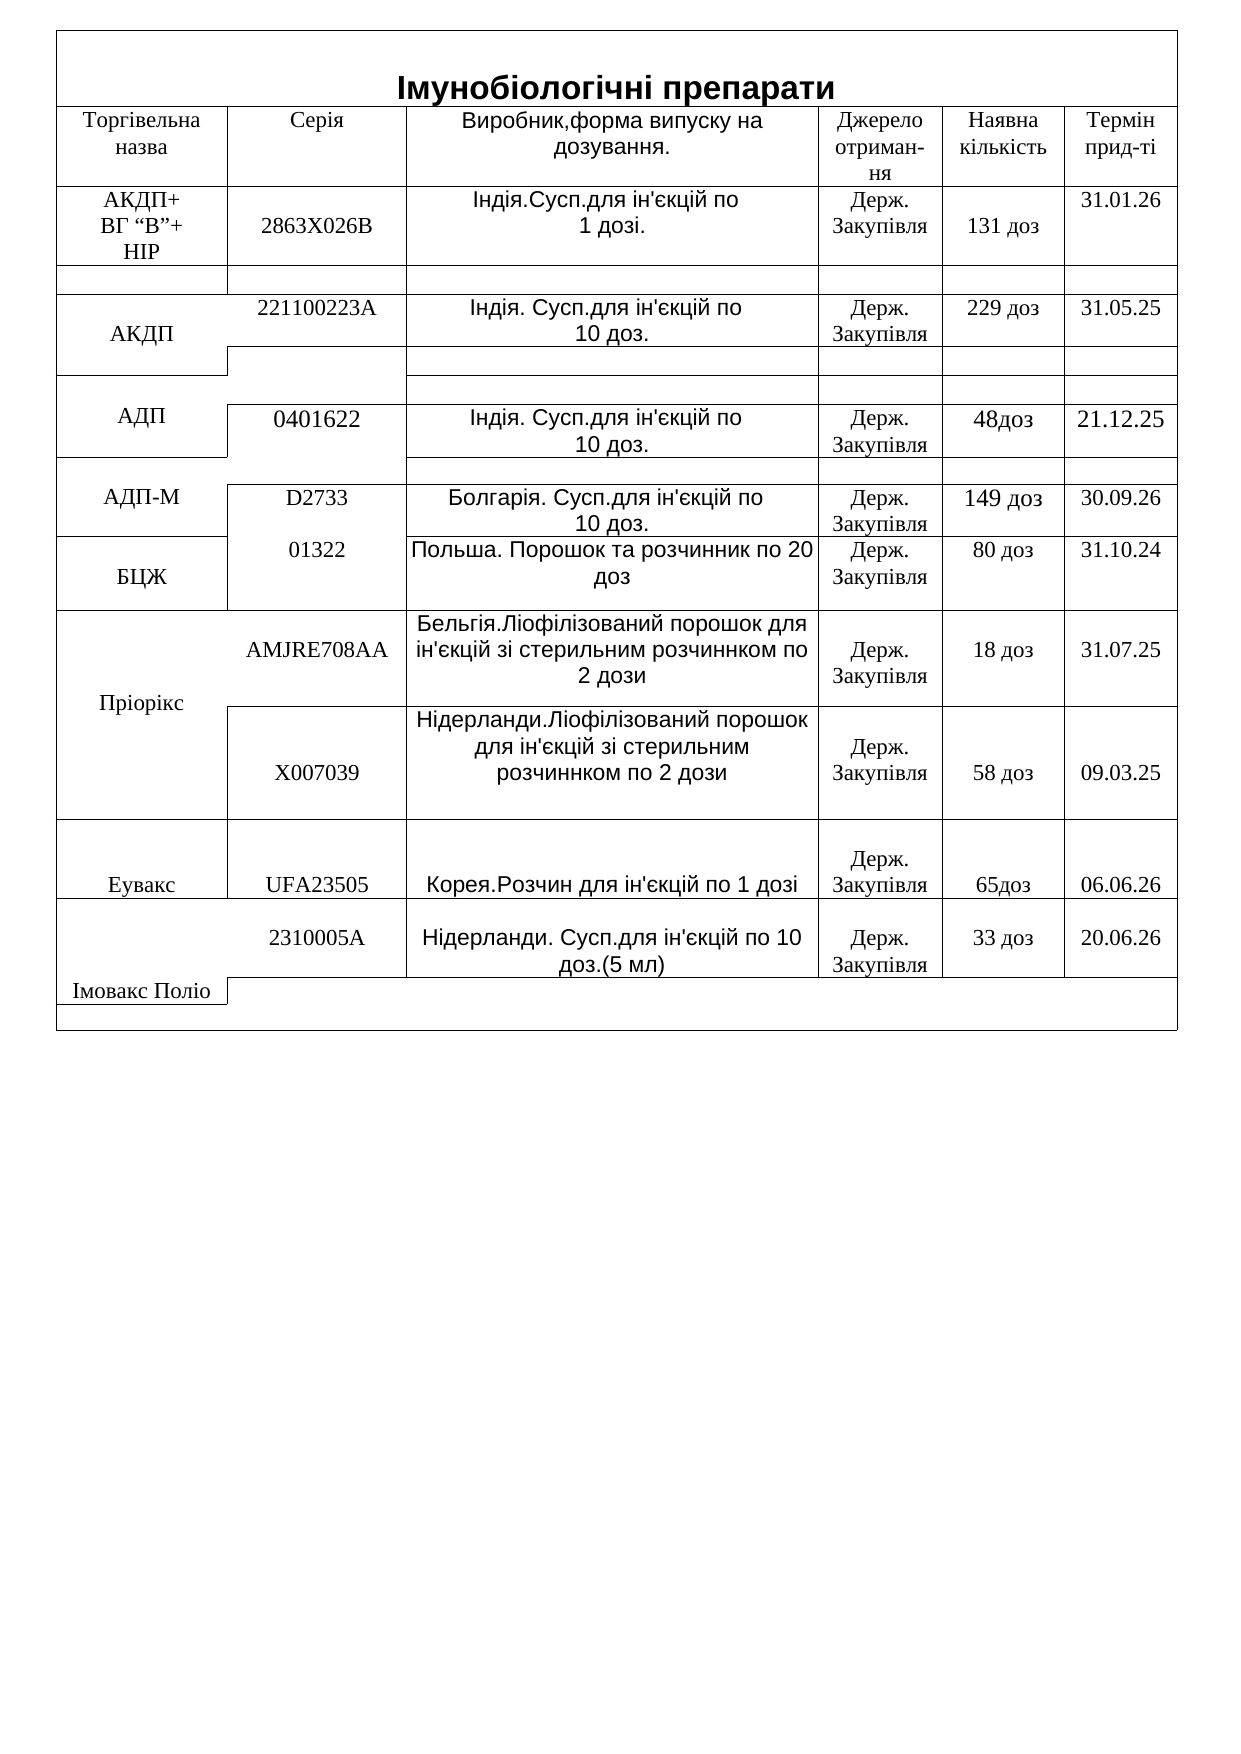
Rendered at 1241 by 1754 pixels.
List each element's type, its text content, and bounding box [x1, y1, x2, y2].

table_cell [1065, 347, 1177, 375]
table_cell 80 доз [943, 537, 1064, 610]
table_cell Держ. Закупівля [819, 537, 942, 610]
table_cell Серія [228, 107, 406, 186]
table_header 33 доз [943, 899, 1064, 977]
table_cell Джерело отриман- ня [819, 107, 942, 186]
table_header 20.06.26 [1065, 899, 1177, 977]
table_cell Імовакс Поліо [57, 899, 227, 1003]
table_cell Держ. Закупівля [819, 820, 942, 898]
table_cell АДП [57, 376, 227, 457]
table_header [228, 375, 406, 404]
table_cell [228, 347, 406, 375]
table_header 2310005А [228, 899, 406, 977]
table_header 31.05.25 [1065, 295, 1177, 346]
table_cell 149 доз [943, 485, 1064, 536]
table_header Держ. Закупівля [819, 611, 942, 706]
table_cell [1065, 266, 1177, 294]
table_cell Пріорікс [57, 611, 227, 819]
table_cell Держ. Закупівля [819, 187, 942, 265]
table_cell Торгівельна назва [57, 107, 227, 186]
table_cell 48доз [943, 405, 1064, 457]
table_header Індія. Сусп.для ін'єкцій по 10 доз. [407, 295, 818, 346]
table_cell [407, 266, 818, 294]
table_cell 2863Х026В [228, 187, 406, 265]
table_cell [228, 978, 1177, 1003]
table_cell Польша. Порошок та розчинник по 20 доз [407, 537, 818, 610]
table_header 31.07.25 [1065, 611, 1177, 706]
table_cell 131 доз [943, 187, 1064, 265]
table_cell Держ. Закупівля [819, 405, 942, 457]
table_header [943, 376, 1064, 404]
table_cell БЦЖ [57, 537, 227, 610]
table_cell 31.01.26 [1065, 187, 1177, 265]
table_cell 65доз [943, 820, 1064, 898]
table_cell Держ. Закупівля [819, 485, 942, 536]
table_cell Наявна кількість [943, 107, 1064, 186]
table_cell 21.12.25 [1065, 405, 1177, 457]
table_header Держ. Закупівля [819, 295, 942, 346]
table_cell X007039 [228, 707, 406, 819]
table_cell [943, 347, 1064, 375]
table_header [228, 457, 406, 483]
table_header 229 доз [943, 295, 1064, 346]
table_cell АКДП+ ВГ “В”+ HIP [57, 187, 227, 265]
table_cell АДП-М [57, 458, 227, 536]
table_cell Нідерланди.Ліофілізований порошок для ін'єкцій зі стерильним розчиннком по 2 дози [407, 707, 818, 819]
table_cell 58 доз [943, 707, 1064, 819]
table_cell [819, 347, 942, 375]
table_cell 09.03.25 [1065, 707, 1177, 819]
table_cell Індія.Сусп.для ін'єкцій по 1 дозі. [407, 187, 818, 265]
table_cell 31.10.24 [1065, 537, 1177, 610]
table_cell 01322 [228, 536, 406, 610]
table_cell Індія. Сусп.для ін'єкцій по 10 доз. [407, 405, 818, 457]
table_cell Корея.Розчин для ін'єкцій по 1 дозі [407, 820, 818, 898]
table_cell Термін прид-ті [1065, 107, 1177, 186]
table_header [1065, 458, 1177, 483]
table_header 221100223А [228, 295, 406, 346]
table_header Нідерланди. Сусп.для ін'єкцій по 10 доз.(5 мл) [407, 899, 818, 977]
table_cell 0401622 [228, 405, 406, 457]
table_cell [943, 266, 1064, 294]
table_cell 30.09.26 [1065, 485, 1177, 536]
table_cell 06.06.26 [1065, 820, 1177, 898]
table_cell [407, 347, 818, 375]
table_header [943, 458, 1064, 483]
table_cell [819, 266, 942, 294]
table_cell D2733 [228, 485, 406, 536]
table_header [407, 376, 818, 404]
table_header [407, 458, 818, 483]
table_header Держ. Закупівля [819, 899, 942, 977]
table_header 18 доз [943, 611, 1064, 706]
table_header [819, 376, 942, 404]
table_header AMJRE708AA [228, 611, 406, 706]
table_header Бельгія.Ліофілізований порошок для ін'єкцій зі стерильним розчиннком по 2 дози [407, 611, 818, 706]
table_header [1065, 376, 1177, 404]
table_cell [57, 266, 227, 294]
table_cell UFA23505 [228, 820, 406, 898]
table_cell [228, 266, 406, 294]
table_cell Держ. Закупівля [819, 707, 942, 819]
table_cell АКДП [57, 295, 227, 375]
table_cell Виробник,форма випуску на дозування. [407, 107, 818, 186]
table_cell Болгарія. Сусп.для ін'єкцій по 10 доз. [407, 485, 818, 536]
table_cell Eувакс [57, 820, 227, 898]
table_cell [57, 1004, 1177, 1030]
table_header [819, 458, 942, 483]
table_cell Імунобіологічні препарати [57, 31, 1177, 106]
